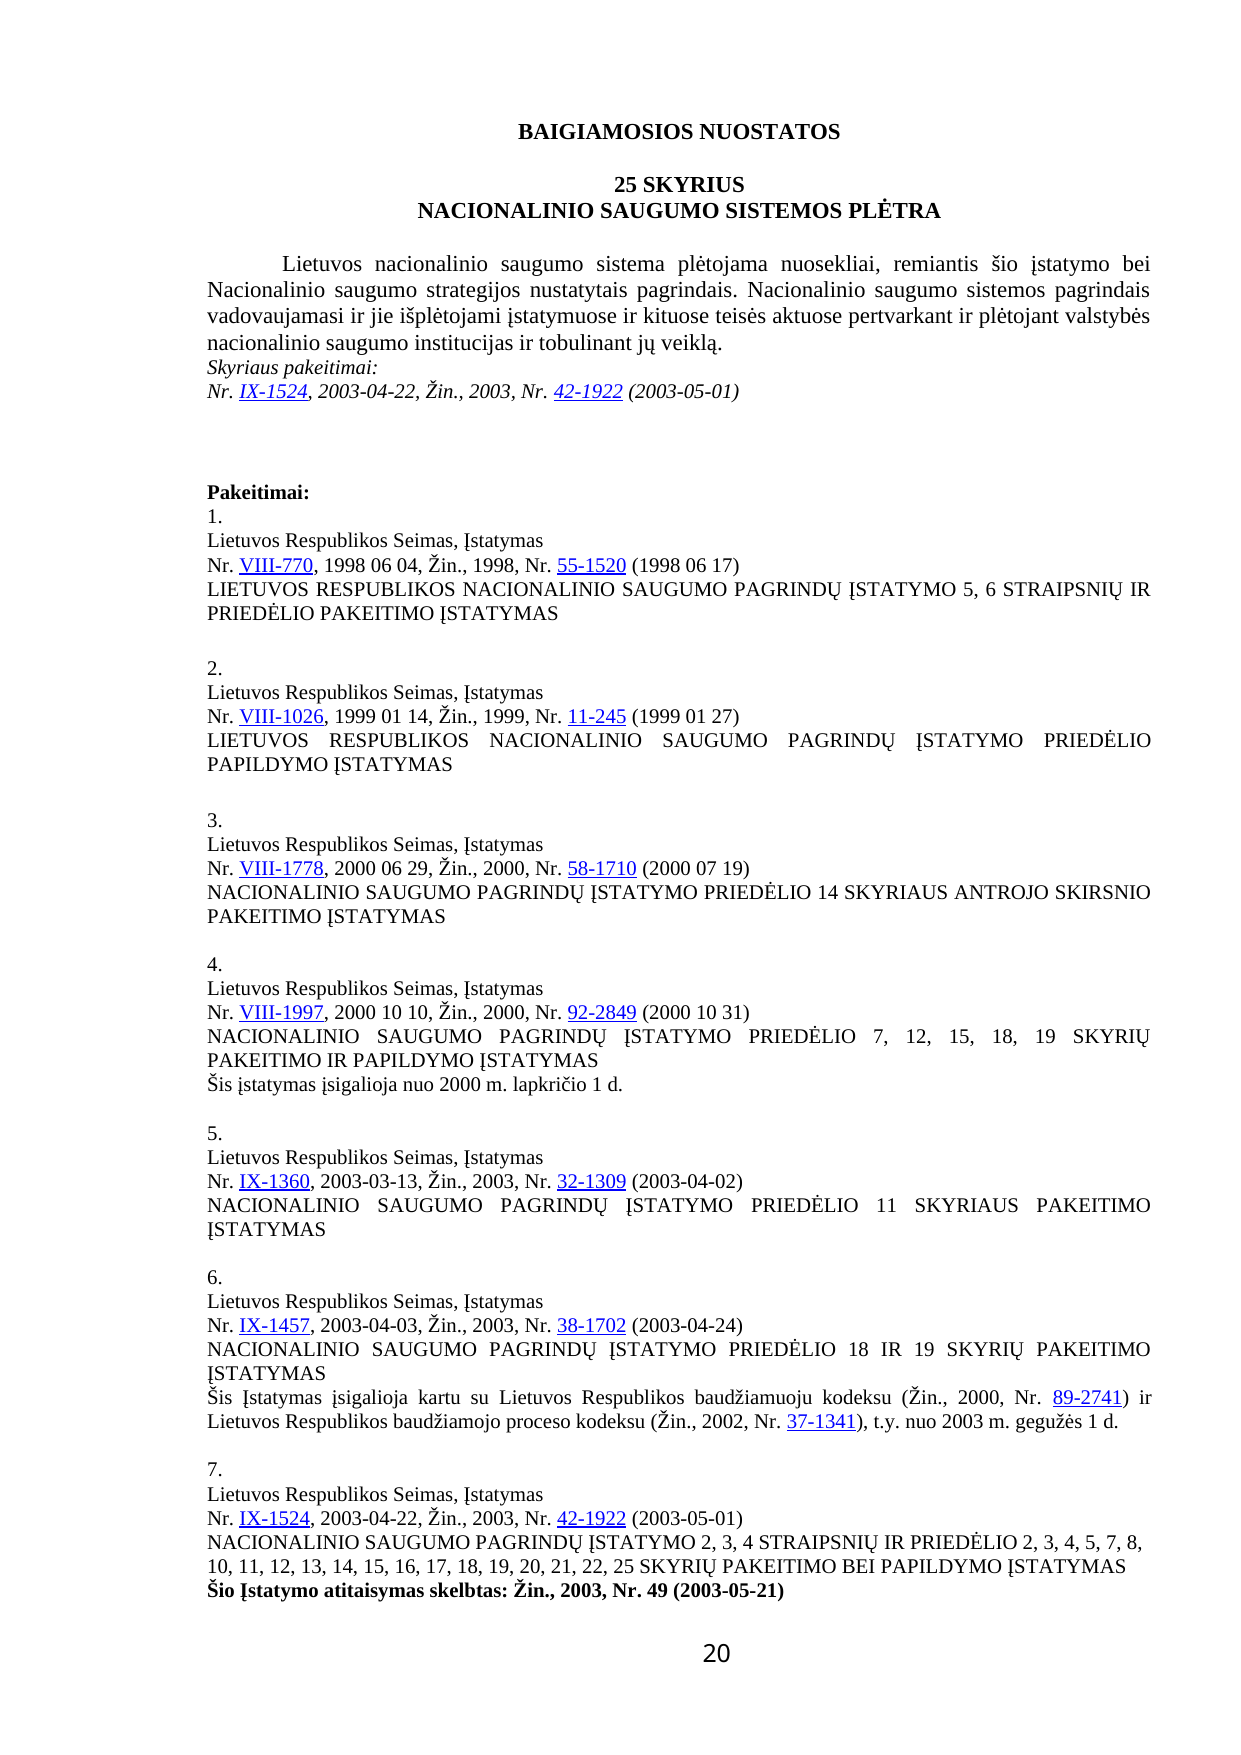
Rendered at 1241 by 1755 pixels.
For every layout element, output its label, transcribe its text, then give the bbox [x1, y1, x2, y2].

text NACIONALINIO SAUGUMO PAGRINDŲ ĮSTATYMO 2, 3, 4 STRAIPSNIŲ IR PRIEDĖLIO 2, 3, 4, 5, 7, 8, 10, 11, 12, 13, 14, 15, 16, 17, 18, 19, 20, 21, 22, 25 SKYRIŲ PAKEITIMO BEI PAPILDYMO ĮSTATYMAS [207, 1529, 1152, 1578]
text Pakeitimai: [207, 480, 1152, 504]
text 7. [207, 1457, 1152, 1481]
text 25 skyrius [207, 171, 1152, 197]
text NACIONALINIO SAUGUMO PAGRINDŲ ĮSTATYMO PRIEDĖLIO 14 SKYRIAUS ANTROJO SKIRSNIO PAKEITIMO ĮSTATYMAS [207, 880, 1152, 928]
text NACIONALINIO SAUGUMO PAGRINDŲ ĮSTATYMO PRIEDĖLIO 7, 12, 15, 18, 19 SKYRIŲ PAKEITIMO IR PAPILDYMO ĮSTATYMAS [207, 1024, 1152, 1072]
text Lietuvos Respublikos Seimas, Įstatymas [207, 528, 1152, 552]
text 6. [207, 1265, 1152, 1289]
text Lietuvos Respublikos Seimas, Įstatymas [207, 1144, 1152, 1169]
text NACIONALINIO SAUGUMO SISTEMOS PLĖTRA [207, 197, 1152, 223]
text 1. [207, 504, 1152, 528]
text Šio Įstatymo atitaisymas skelbtas: Žin., 2003, Nr. 49 (2003-05-21) [207, 1578, 1152, 1602]
text 3. [207, 808, 1152, 832]
text Lietuvos Respublikos Seimas, Įstatymas [207, 680, 1152, 704]
text LIETUVOS RESPUBLIKOS NACIONALINIO SAUGUMO PAGRINDŲ ĮSTATYMO PRIEDĖLIO PAPILDYMO ĮSTATYMAS [207, 728, 1152, 776]
text Nr. IX-1457, 2003-04-03, Žin., 2003, Nr. 38-1702 (2003-04-24) [207, 1313, 1152, 1337]
text LIETUVOS RESPUBLIKOS NACIONALINIO SAUGUMO PAGRINDŲ ĮSTATYMO 5, 6 STRAIPSNIŲ IR PRIEDĖLIO PAKEITIMO ĮSTATYMAS [207, 577, 1152, 625]
text 2. [207, 656, 1152, 680]
text Nr. VIII-1026, 1999 01 14, Žin., 1999, Nr. 11-245 (1999 01 27) [207, 704, 1152, 728]
text NACIONALINIO SAUGUMO PAGRINDŲ ĮSTATYMO PRIEDĖLIO 11 SKYRIAUS PAKEITIMO ĮSTATYMAS [207, 1193, 1152, 1241]
text Nr. IX-1524, 2003-04-22, Žin., 2003, Nr. 42-1922 (2003-05-01) [207, 1506, 1152, 1529]
text Nr. VIII-770, 1998 06 04, Žin., 1998, Nr. 55-1520 (1998 06 17) [207, 552, 1152, 577]
text Lietuvos Respublikos Seimas, Įstatymas [207, 1481, 1152, 1506]
text Šis Įstatymas įsigalioja kartu su Lietuvos Respublikos baudžiamuoju kodeksu (Žin., 2000, Nr. 89-2741) ir Lietuvos Respublikos baudžiamojo proceso kodeksu (Žin., 2002, Nr. 37-1341), t.y. nuo 2003 m. gegužės 1 d. [207, 1385, 1152, 1433]
text Nr. VIII-1997, 2000 10 10, Žin., 2000, Nr. 92-2849 (2000 10 31) [207, 1000, 1152, 1024]
text Lietuvos Respublikos Seimas, Įstatymas [207, 976, 1152, 1000]
text Skyriaus pakeitimai: [207, 355, 1152, 379]
text Nr. VIII-1778, 2000 06 29, Žin., 2000, Nr. 58-1710 (2000 07 19) [207, 856, 1152, 880]
text 4. [207, 952, 1152, 976]
text Nr. IX-1524, 2003-04-22, Žin., 2003, Nr. 42-1922 (2003-05-01) [207, 379, 1152, 403]
text NACIONALINIO SAUGUMO PAGRINDŲ ĮSTATYMO PRIEDĖLIO 18 IR 19 SKYRIŲ PAKEITIMO ĮSTATYMAS [207, 1337, 1152, 1385]
text Lietuvos Respublikos Seimas, Įstatymas [207, 832, 1152, 856]
text Nr. IX-1360, 2003-03-13, Žin., 2003, Nr. 32-1309 (2003-04-02) [207, 1169, 1152, 1193]
text Lietuvos Respublikos Seimas, Įstatymas [207, 1289, 1152, 1313]
text 5. [207, 1121, 1152, 1144]
text Šis įstatymas įsigalioja nuo 2000 m. lapkričio 1 d. [207, 1072, 1152, 1096]
text Lietuvos nacionalinio saugumo sistema plėtojama nuosekliai, remiantis šio įstatymo bei Nacionalinio saugumo strategijos nustatytais pagrindais. Nacionalinio saugumo sistemos pagrindais vadovaujamasi ir jie išplėtojami įstatymuose ir kituose teisės aktuose pertvarkant ir plėtojant valstybės nacionalinio saugumo institucijas ir tobulinant jų veiklą. [207, 250, 1152, 355]
text BAIGIAMOSIOS NUOSTATOS [207, 118, 1152, 144]
